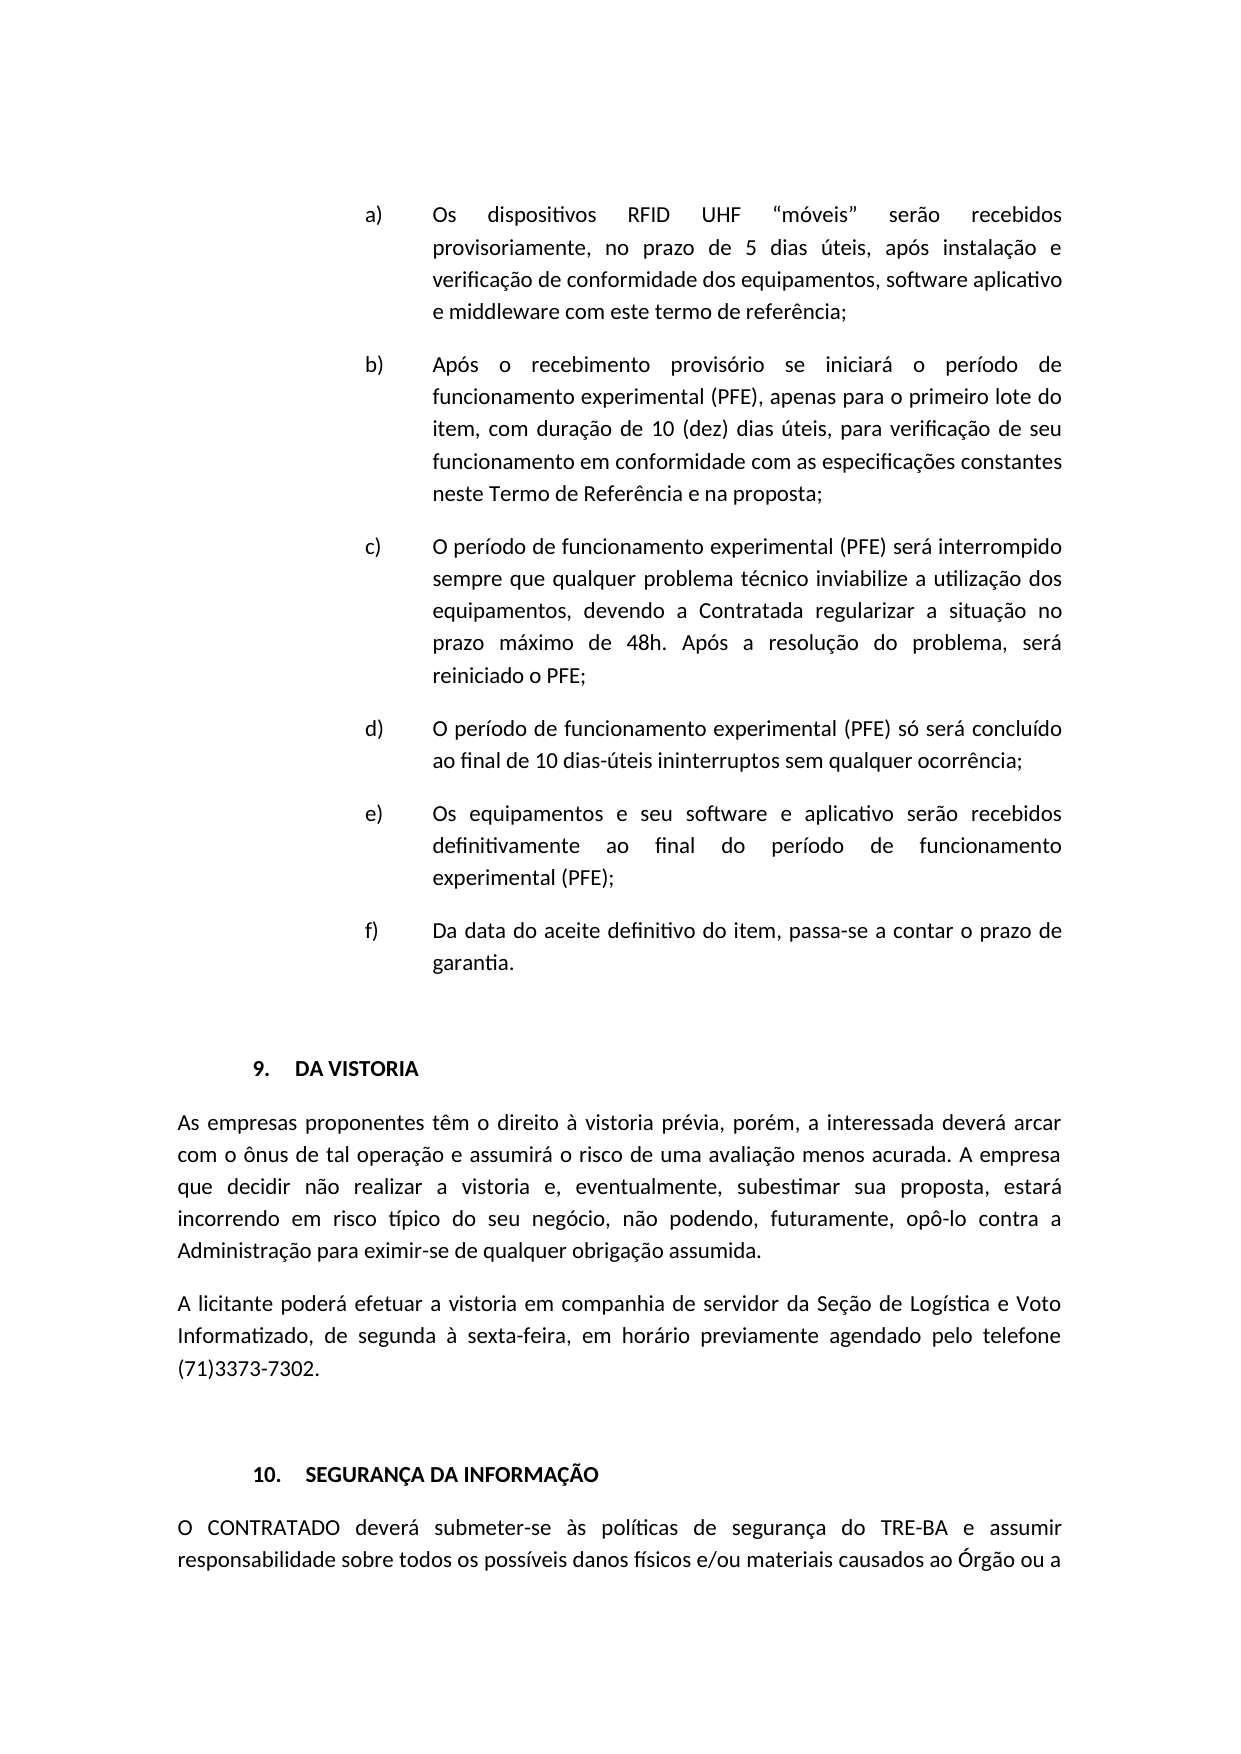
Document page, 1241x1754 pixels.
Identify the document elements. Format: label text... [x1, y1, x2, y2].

text O CONTRATADO deverá submeter-se às políticas de segurança do TRE-BA e assumir responsabilidade sobre todos os possíveis danos físicos e/ou materiais causados ao Órgão ou a [177, 1513, 1063, 1573]
list O período de funcionamento experimental (PFE) será interrompido sempre que qualquer problema técnico inviabilize a utilização dos equipamentos, devendo a Contratada regularizar a situação no prazo máximo de 48h. Após a resolução do problema, será reiniciado o PFE; [365, 532, 1063, 689]
list DA VISTORIA [252, 1054, 1063, 1083]
list Os equipamentos e seu software e aplicativo serão recebidos definitivamente ao final do período de funcionamento experimental (PFE); [365, 799, 1063, 891]
list Da data do aceite definitivo do item, passa-se a contar o prazo de garantia. [365, 916, 1063, 977]
text A licitante poderá efetuar a vistoria em companhia de servidor da Seção de Logística e Voto Informatizado, de segunda à sexta-feira, em horário previamente agendado pelo telefone (71)3373-7302. [177, 1289, 1063, 1382]
text As empresas proponentes têm o direito à vistoria prévia, porém, a interessada deverá arcar com o ônus de tal operação e assumirá o risco de uma avaliação menos acurada. A empresa que decidir não realizar a vistoria e, eventualmente, subestimar sua proposta, estará incorrendo em risco típico do seu negócio, não podendo, futuramente, opô-lo contra a Administração para eximir-se de qualquer obrigação assumida. [177, 1108, 1063, 1264]
list Após o recebimento provisório se iniciará o período de funcionamento experimental (PFE), apenas para o primeiro lote do item, com duração de 10 (dez) dias úteis, para verificação de seu funcionamento em conformidade com as especificações constantes neste Termo de Referência e na proposta; [365, 350, 1063, 507]
list O período de funcionamento experimental (PFE) só será concluído ao final de 10 dias-úteis ininterruptos sem qualquer ocorrência; [365, 714, 1063, 774]
list Os dispositivos RFID UHF “móveis” serão recebidos provisoriamente, no prazo de 5 dias úteis, após instalação e verificação de conformidade dos equipamentos, software aplicativo e middleware com este termo de referência; [365, 201, 1063, 325]
list SEGURANÇA DA INFORMAÇÃO [252, 1460, 1063, 1488]
